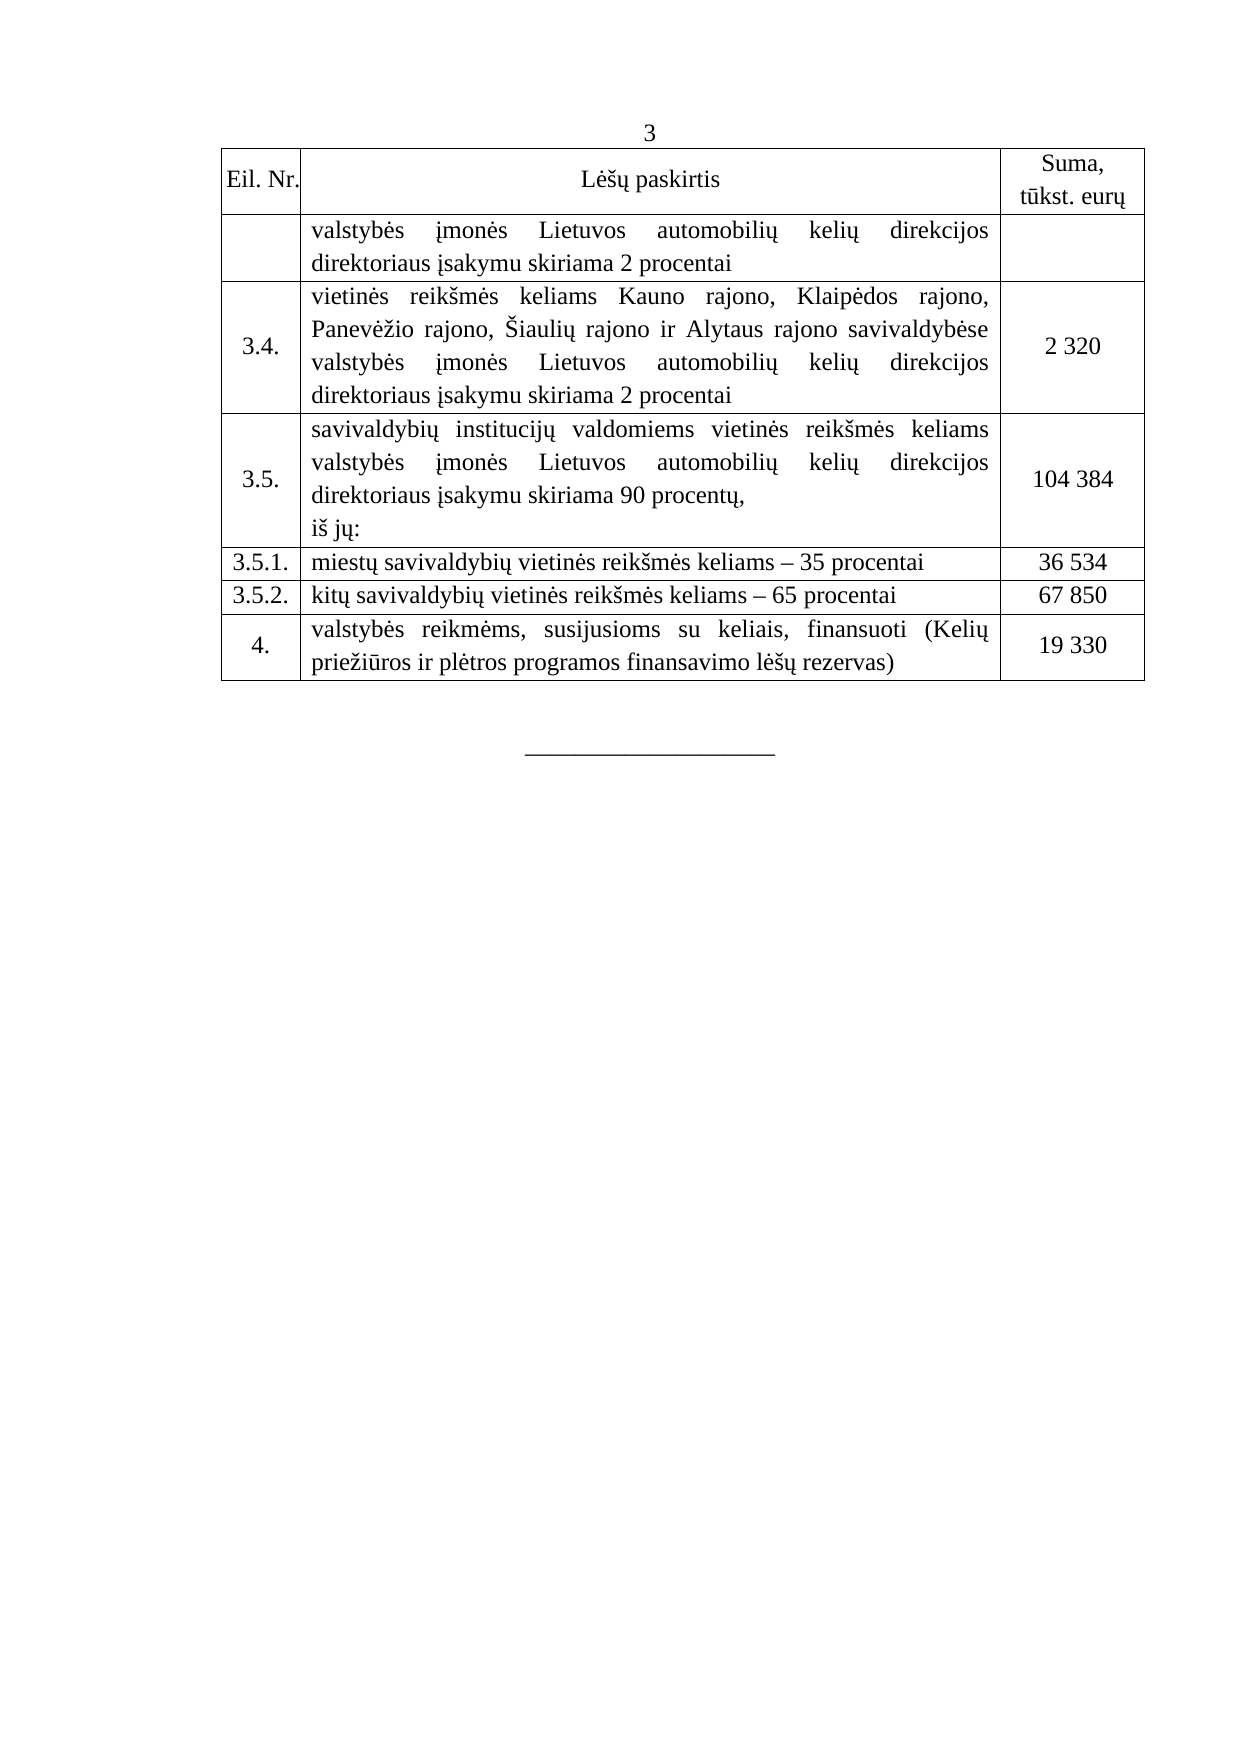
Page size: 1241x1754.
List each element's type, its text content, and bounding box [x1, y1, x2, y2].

text –––––––––––––––––––– [177, 738, 1122, 767]
table_cell kitų savivaldybių vietinės reikšmės keliams – 65 procentai [301, 581, 1000, 613]
table_cell 4. [222, 615, 300, 680]
table_cell miestų savivaldybių vietinės reikšmės keliams – 35 procentai [301, 548, 1000, 580]
table_cell 104 384 [1001, 414, 1144, 546]
table_cell valstybės įmonės Lietuvos automobilių kelių direkcijos direktoriaus įsakymu skiriama 2 procentai [301, 215, 1000, 281]
table_cell 67 850 [1001, 581, 1144, 613]
table_header Lėšų paskirtis [301, 149, 1000, 214]
table_cell [222, 215, 300, 281]
table_cell [1001, 215, 1144, 281]
table_cell 36 534 [1001, 548, 1144, 580]
table_cell vietinės reikšmės keliams Kauno rajono, Klaipėdos rajono, Panevėžio rajono, Šiaulių rajono ir Alytaus rajono savivaldybėse valstybės įmonės Lietuvos automobilių kelių direkcijos direktoriaus įsakymu skiriama 2 procentai [301, 282, 1000, 413]
table_header Eil. Nr. [222, 149, 300, 214]
table_cell valstybės reikmėms, susijusioms su keliais, finansuoti (Kelių priežiūros ir plėtros programos finansavimo lėšų rezervas) [301, 615, 1000, 680]
table_cell 3.5. [222, 414, 300, 546]
table_header Suma, tūkst. eurų [1001, 149, 1144, 214]
table_cell 3.4. [222, 282, 300, 413]
table_cell 3.5.2. [222, 581, 300, 613]
table_cell 2 320 [1001, 282, 1144, 413]
table_cell savivaldybių institucijų valdomiems vietinės reikšmės keliams valstybės įmonės Lietuvos automobilių kelių direkcijos direktoriaus įsakymu skiriama 90 procentų, iš jų: [301, 414, 1000, 546]
table_cell 3.5.1. [222, 548, 300, 580]
table_cell 19 330 [1001, 615, 1144, 680]
